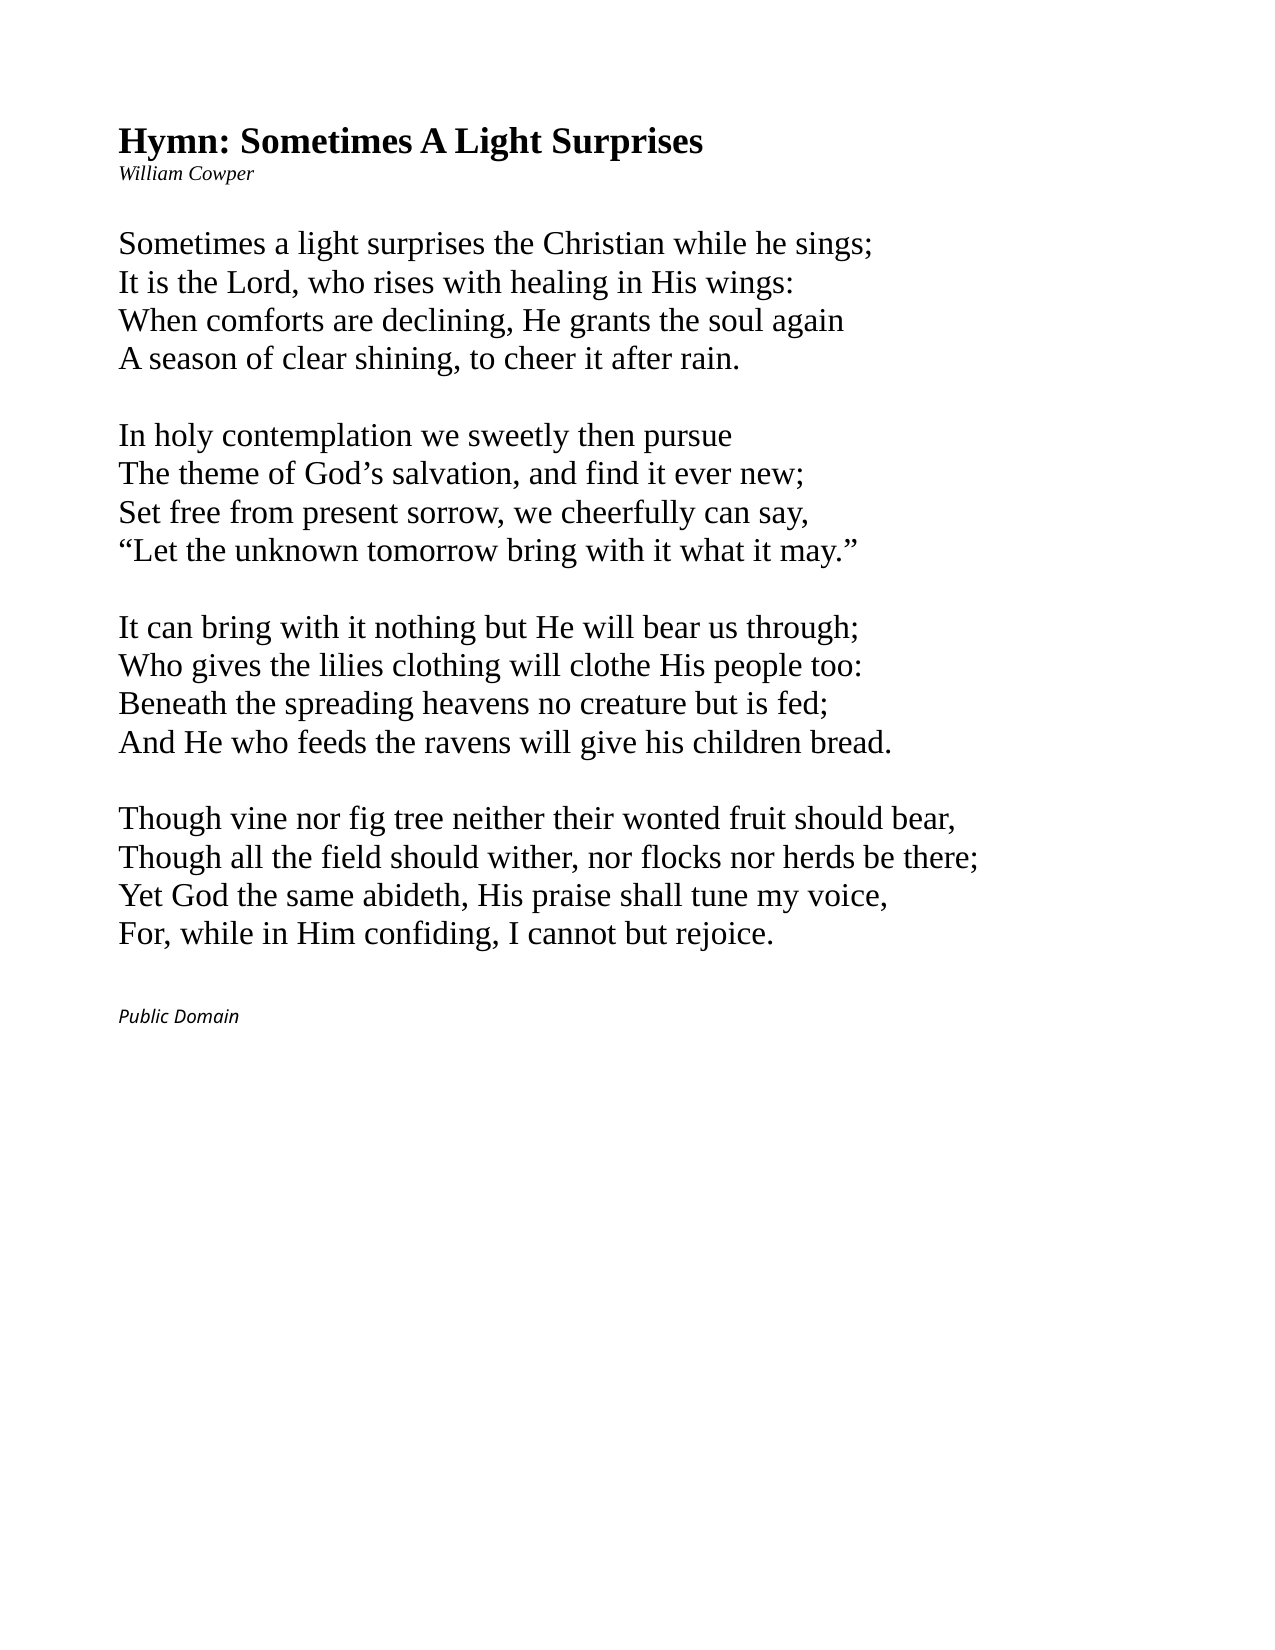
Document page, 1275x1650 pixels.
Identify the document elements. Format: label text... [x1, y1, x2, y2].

text Hymn: Sometimes A Light Surprises William Cowper Sometimes a light surprises the Christian while he sings; It is the Lord, who rises with healing in His wings: When comforts are declining, He grants the soul again A season of clear shining, to cheer it after rain. In holy contemplation we sweetly then pursue The theme of God’s salvation, and find it ever new; Set free from present sorrow, we cheerfully can say, “Let the unknown tomorrow bring with it what it may.” It can bring with it nothing but He will bear us through; Who gives the lilies clothing will clothe His people too: Beneath the spreading heavens no creature but is fed; And He who feeds the ravens will give his children bread. Though vine nor fig tree neither their wonted fruit should bear, Though all the field should wither, nor flocks nor herds be there; Yet God the same abideth, His praise shall tune my voice, For, while in Him confiding, I cannot but rejoice. Public Domain [118, 118, 1157, 1028]
